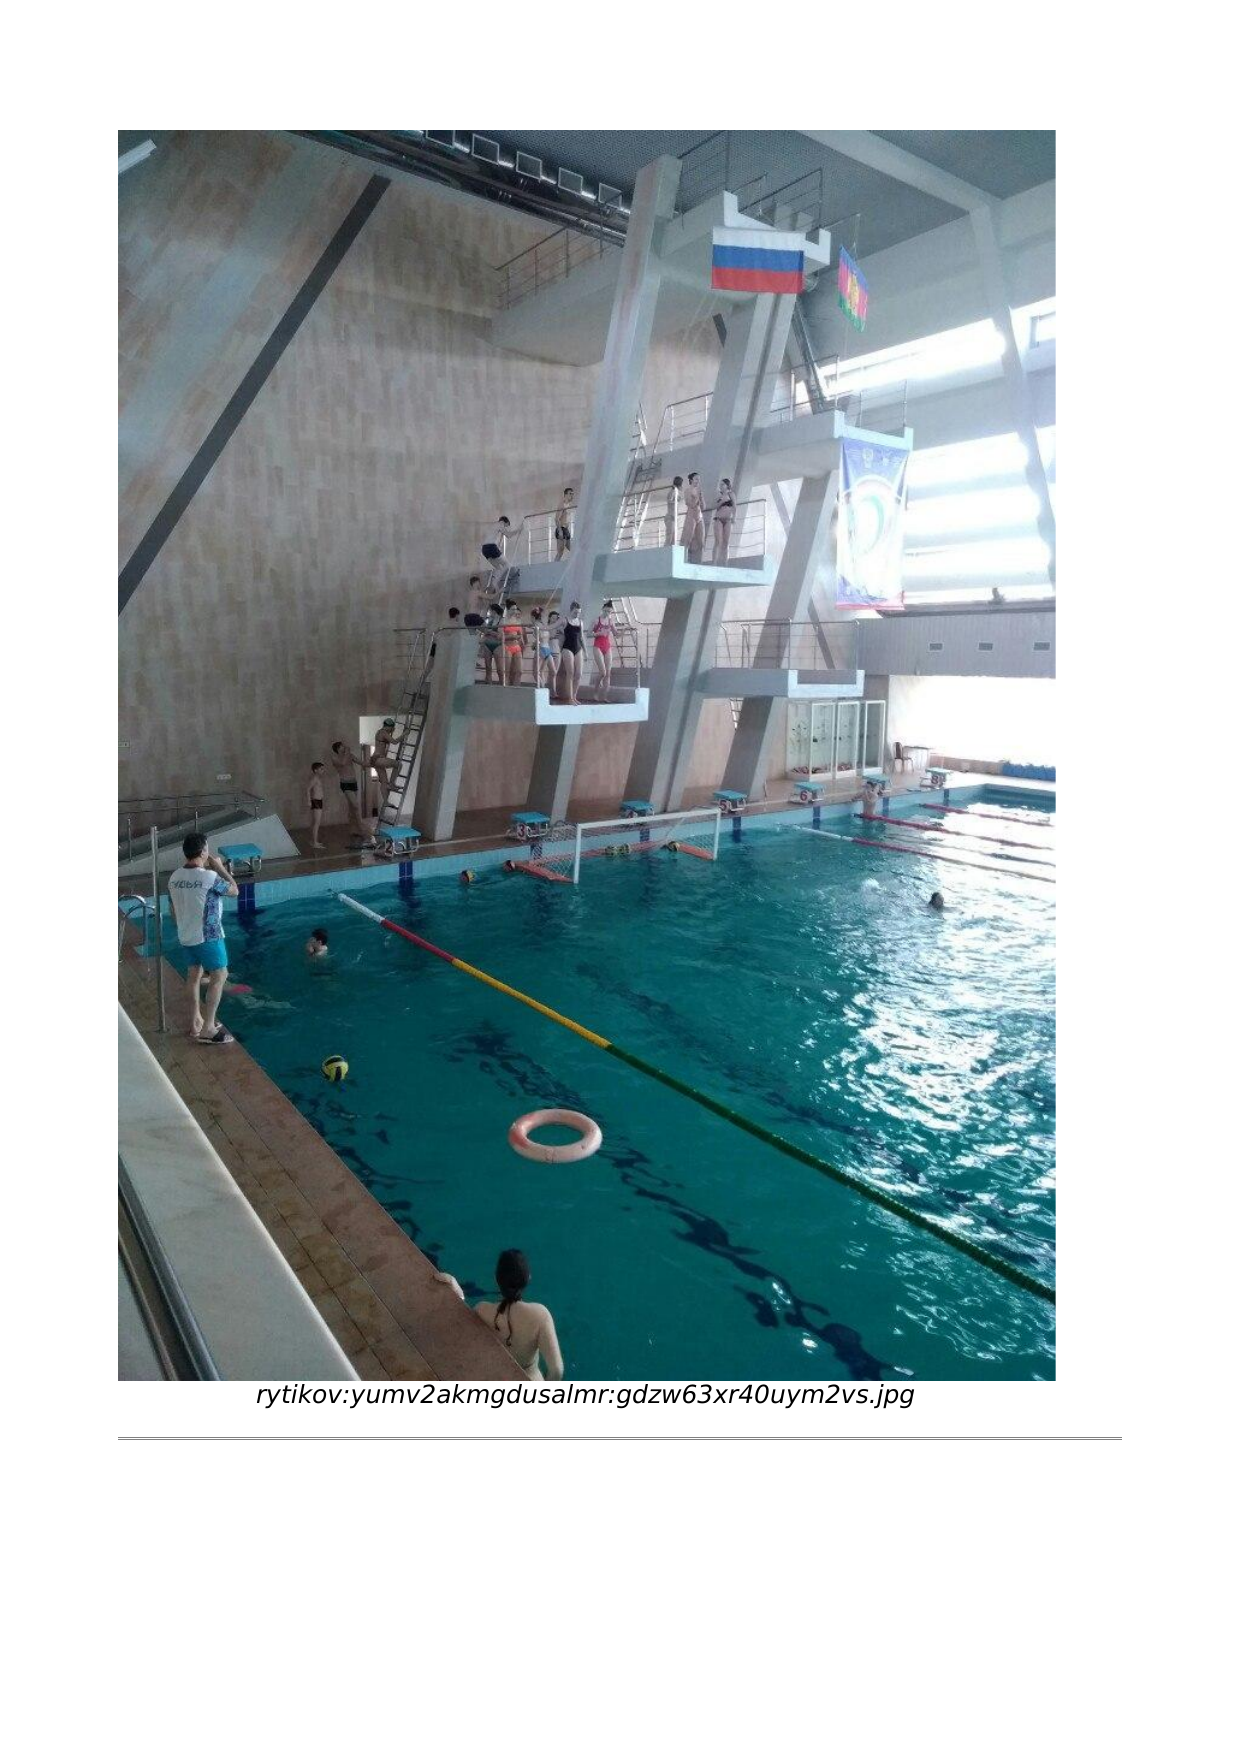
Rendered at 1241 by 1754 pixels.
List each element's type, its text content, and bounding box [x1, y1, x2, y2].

picture [118, 130, 1056, 1381]
text rytikov:yumv2akmgdusalmr:gdzw63xr40uym2vs.jpg [118, 1381, 1056, 1410]
